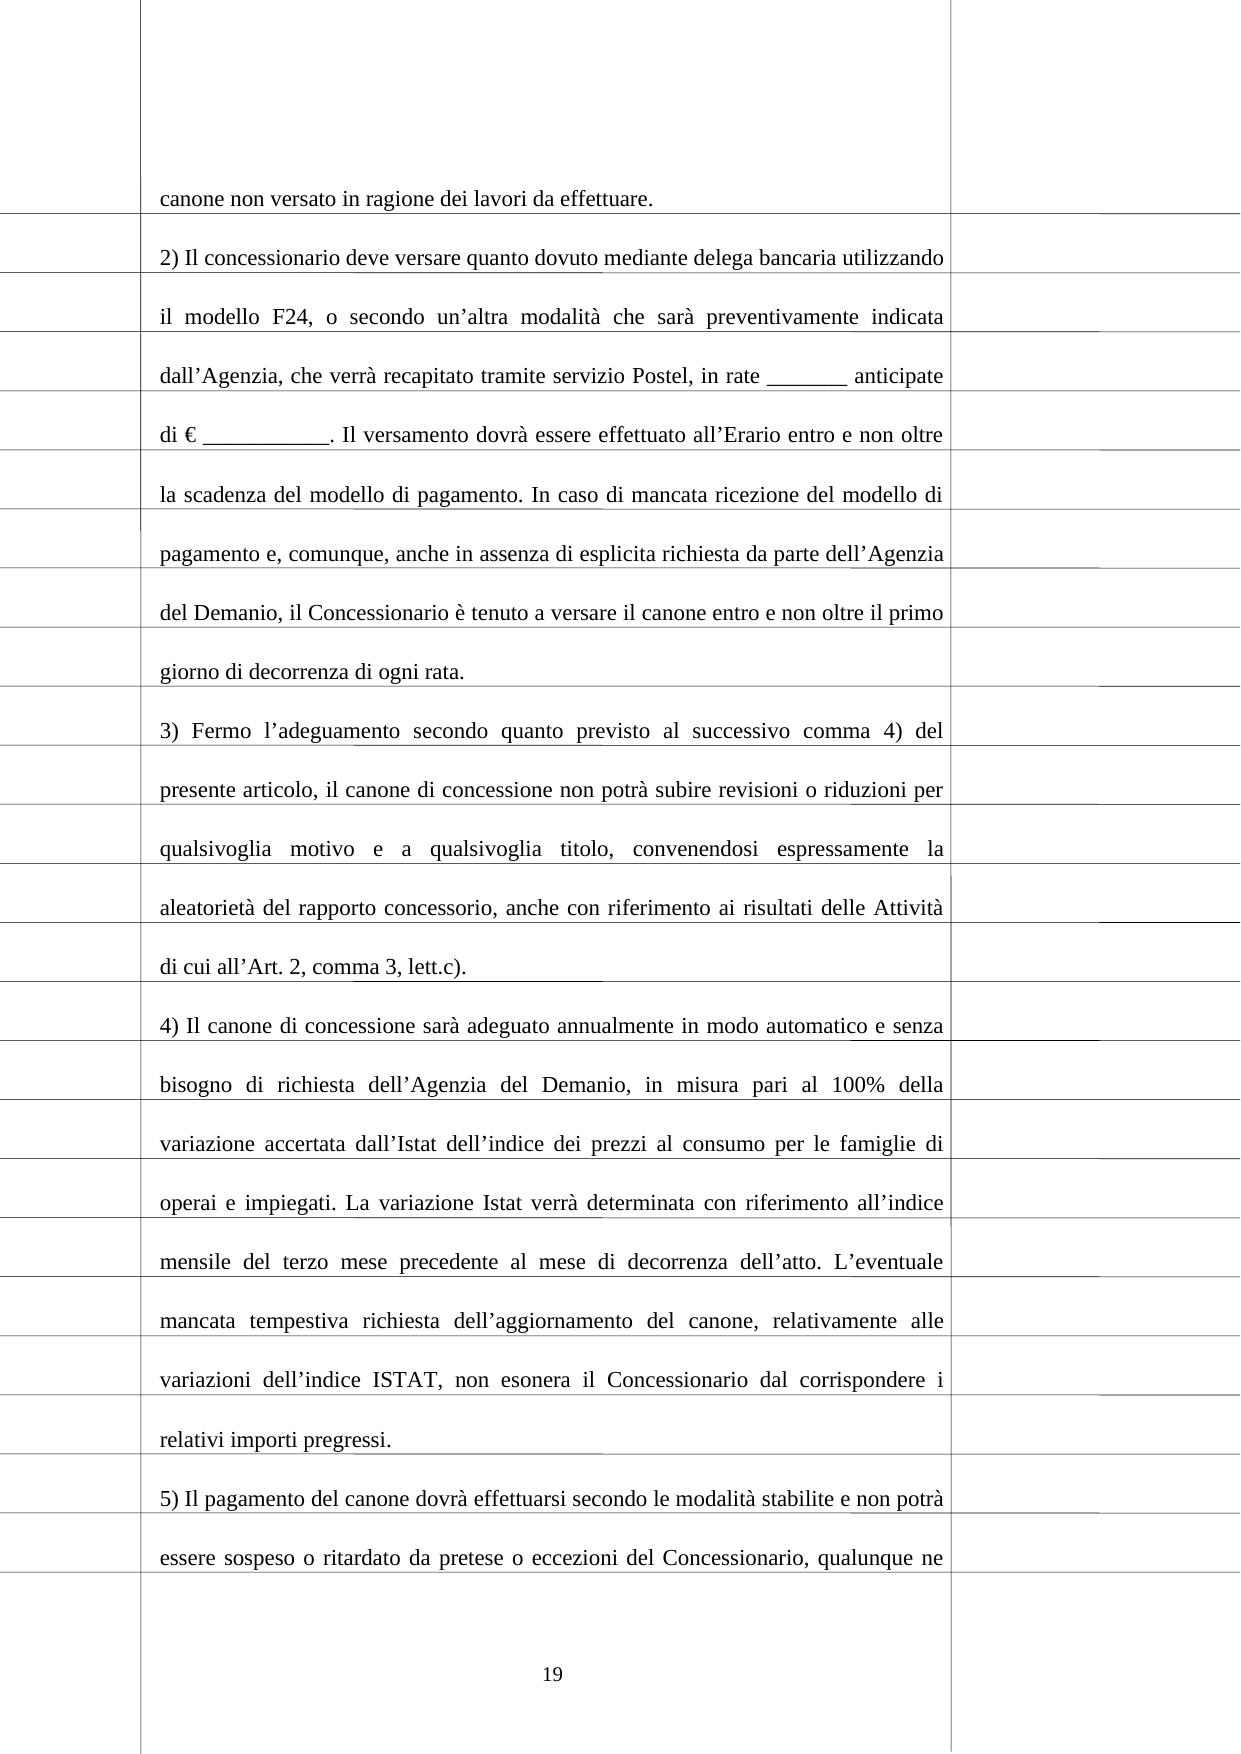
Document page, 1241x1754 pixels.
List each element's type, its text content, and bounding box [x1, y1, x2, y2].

text di cui all’Art. 2, comma 3, lett.c). [159, 923, 945, 981]
text presente articolo, il canone di concessione non potrà subire revisioni o riduzioni per [159, 746, 945, 803]
text mensile del terzo mese precedente al mese di decorrenza dell’atto. L’eventuale [159, 1218, 945, 1276]
text pagamento e, comunque, anche in assenza di esplicita richiesta da parte dell’Agenzia [159, 510, 945, 567]
text canone non versato in ragione dei lavori da effettuare. [159, 159, 945, 213]
text aleatorietà del rapporto concessorio, anche con riferimento ai risultati delle Attività [159, 864, 945, 922]
text relativi importi pregressi. [159, 1396, 945, 1453]
text 3) Fermo l’adeguamento secondo quanto previsto al successivo comma 4) del [159, 691, 945, 745]
text di € ___________. Il versamento dovrà essere effettuato all’Erario entro e non oltre [159, 392, 945, 449]
text del Demanio, il Concessionario è tenuto a versare il canone entro e non oltre il primo [159, 569, 945, 626]
text 5) Il pagamento del canone dovrà effettuarsi secondo le modalità stabilite e non potrà [159, 1459, 945, 1512]
text 2) Il concessionario deve versare quanto dovuto mediante delega bancaria utilizzando [159, 218, 945, 272]
text operai e impiegati. La variazione Istat verrà determinata con riferimento all’indice [159, 1159, 945, 1217]
text essere sospeso o ritardato da pretese o eccezioni del Concessionario, qualunque ne [159, 1514, 945, 1571]
text la scadenza del modello di pagamento. In caso di mancata ricezione del modello di [159, 451, 945, 508]
text 4) Il canone di concessione sarà adeguato annualmente in modo automatico e senza [159, 986, 945, 1040]
text qualsivoglia motivo e a qualsivoglia titolo, convenendosi espressamente la [159, 805, 945, 863]
text variazioni dell’indice ISTAT, non esonera il Concessionario dal corrispondere i [159, 1337, 945, 1394]
text giorno di decorrenza di ogni rata. [159, 628, 945, 685]
text il modello F24, o secondo un’altra modalità che sarà preventivamente indicata [159, 273, 945, 331]
text bisogno di richiesta dell’Agenzia del Demanio, in misura pari al 100% della [159, 1041, 945, 1099]
text dall’Agenzia, che verrà recapitato tramite servizio Postel, in rate _______ anticipate [159, 332, 945, 390]
text mancata tempestiva richiesta dell’aggiornamento del canone, relativamente alle [159, 1277, 945, 1335]
text variazione accertata dall’Istat dell’indice dei prezzi al consumo per le famiglie di [159, 1100, 945, 1158]
